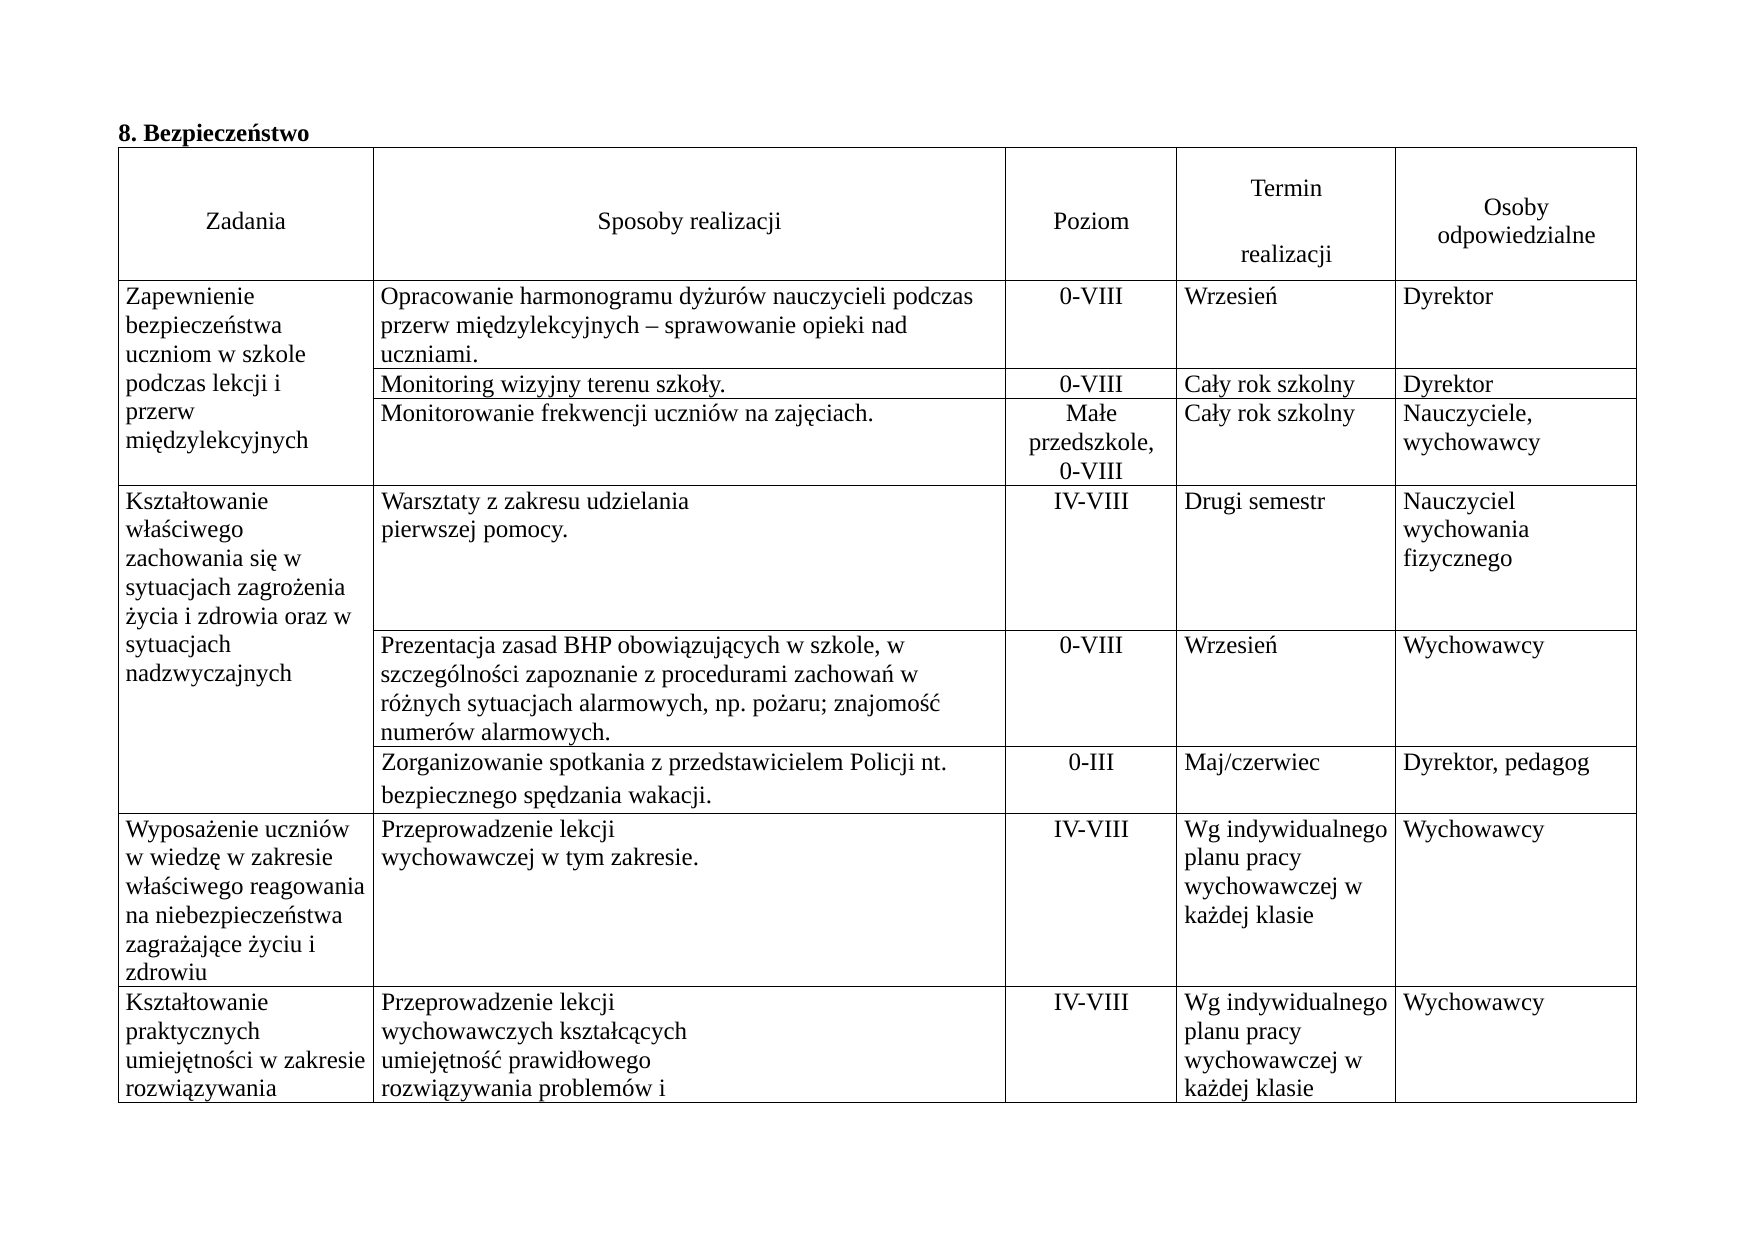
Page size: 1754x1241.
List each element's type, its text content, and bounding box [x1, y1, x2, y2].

table_header Termin realizacji [1177, 148, 1395, 280]
table_cell Wychowawcy [1396, 631, 1636, 746]
table_cell Monitorowanie frekwencji uczniów na zajęciach. [374, 399, 1005, 485]
table_cell Nauczyciele, wychowawcy [1396, 399, 1636, 485]
table_cell Dyrektor [1396, 281, 1636, 368]
table_cell Przeprowadzenie lekcji wychowawczych kształcących umiejętność prawidłowego rozwiązywania problemów i [374, 987, 1005, 1102]
table_header Sposoby realizacji [374, 148, 1005, 280]
table_cell Cały rok szkolny [1177, 399, 1395, 485]
table_cell Wrzesień [1177, 631, 1395, 746]
table_cell Drugi semestr [1177, 486, 1395, 629]
table_cell Monitoring wizyjny terenu szkoły. [374, 369, 1005, 397]
table_cell IV-VIII [1006, 987, 1176, 1102]
table_cell Opracowanie harmonogramu dyżurów nauczycieli podczas przerw międzylekcyjnych – sprawowanie opieki nad uczniami. [374, 281, 1005, 368]
table_cell Wg indywidualnego planu pracy wychowawczej w każdej klasie [1177, 814, 1395, 986]
table_cell Wrzesień [1177, 281, 1395, 368]
table_cell Prezentacja zasad BHP obowiązujących w szkole, w szczególności zapoznanie z procedurami zachowań w różnych sytuacjach alarmowych, np. pożaru; znajomość numerów alarmowych. [374, 631, 1005, 746]
table_cell Warsztaty z zakresu udzielania pierwszej pomocy. [374, 486, 1005, 629]
text 8. Bezpieczeństwo [118, 118, 1636, 147]
table_cell Cały rok szkolny [1177, 369, 1395, 397]
table_cell Wyposażenie uczniów w wiedzę w zakresie właściwego reagowania na niebezpieczeństwa zagrażające życiu i zdrowiu [119, 814, 373, 986]
table_cell 0-VIII [1006, 281, 1176, 368]
table_cell Nauczyciel wychowania fizycznego [1396, 486, 1636, 629]
table_cell Zapewnienie bezpieczeństwa uczniom w szkole podczas lekcji i przerw międzylekcyjnych [119, 281, 373, 485]
table_cell Przeprowadzenie lekcji wychowawczej w tym zakresie. [374, 814, 1005, 986]
table_cell Kształtowanie właściwego zachowania się w sytuacjach zagrożenia życia i zdrowia oraz w sytuacjach nadzwyczajnych [119, 486, 373, 813]
table_cell Wychowawcy [1396, 987, 1636, 1102]
table_cell Maj/czerwiec [1177, 747, 1395, 813]
table_cell 0-III [1006, 747, 1176, 813]
table_cell 0-VIII [1006, 631, 1176, 746]
table_cell IV-VIII [1006, 486, 1176, 629]
table_cell Dyrektor, pedagog [1396, 747, 1636, 813]
table_cell Dyrektor [1396, 369, 1636, 397]
table_cell Wg indywidualnego planu pracy wychowawczej w każdej klasie [1177, 987, 1395, 1102]
table_header Poziom [1006, 148, 1176, 280]
table_header Osoby odpowiedzialne [1396, 148, 1636, 280]
table_cell Zorganizowanie spotkania z przedstawicielem Policji nt. bezpiecznego spędzania wakacji. [374, 747, 1005, 813]
table_cell Wychowawcy [1396, 814, 1636, 986]
table_header Zadania [119, 148, 373, 280]
table_cell 0-VIII [1006, 369, 1176, 397]
table_cell Małe przedszkole, 0-VIII [1006, 399, 1176, 485]
table_cell Kształtowanie praktycznych umiejętności w zakresie rozwiązywania [119, 987, 373, 1102]
table_cell IV-VIII [1006, 814, 1176, 986]
